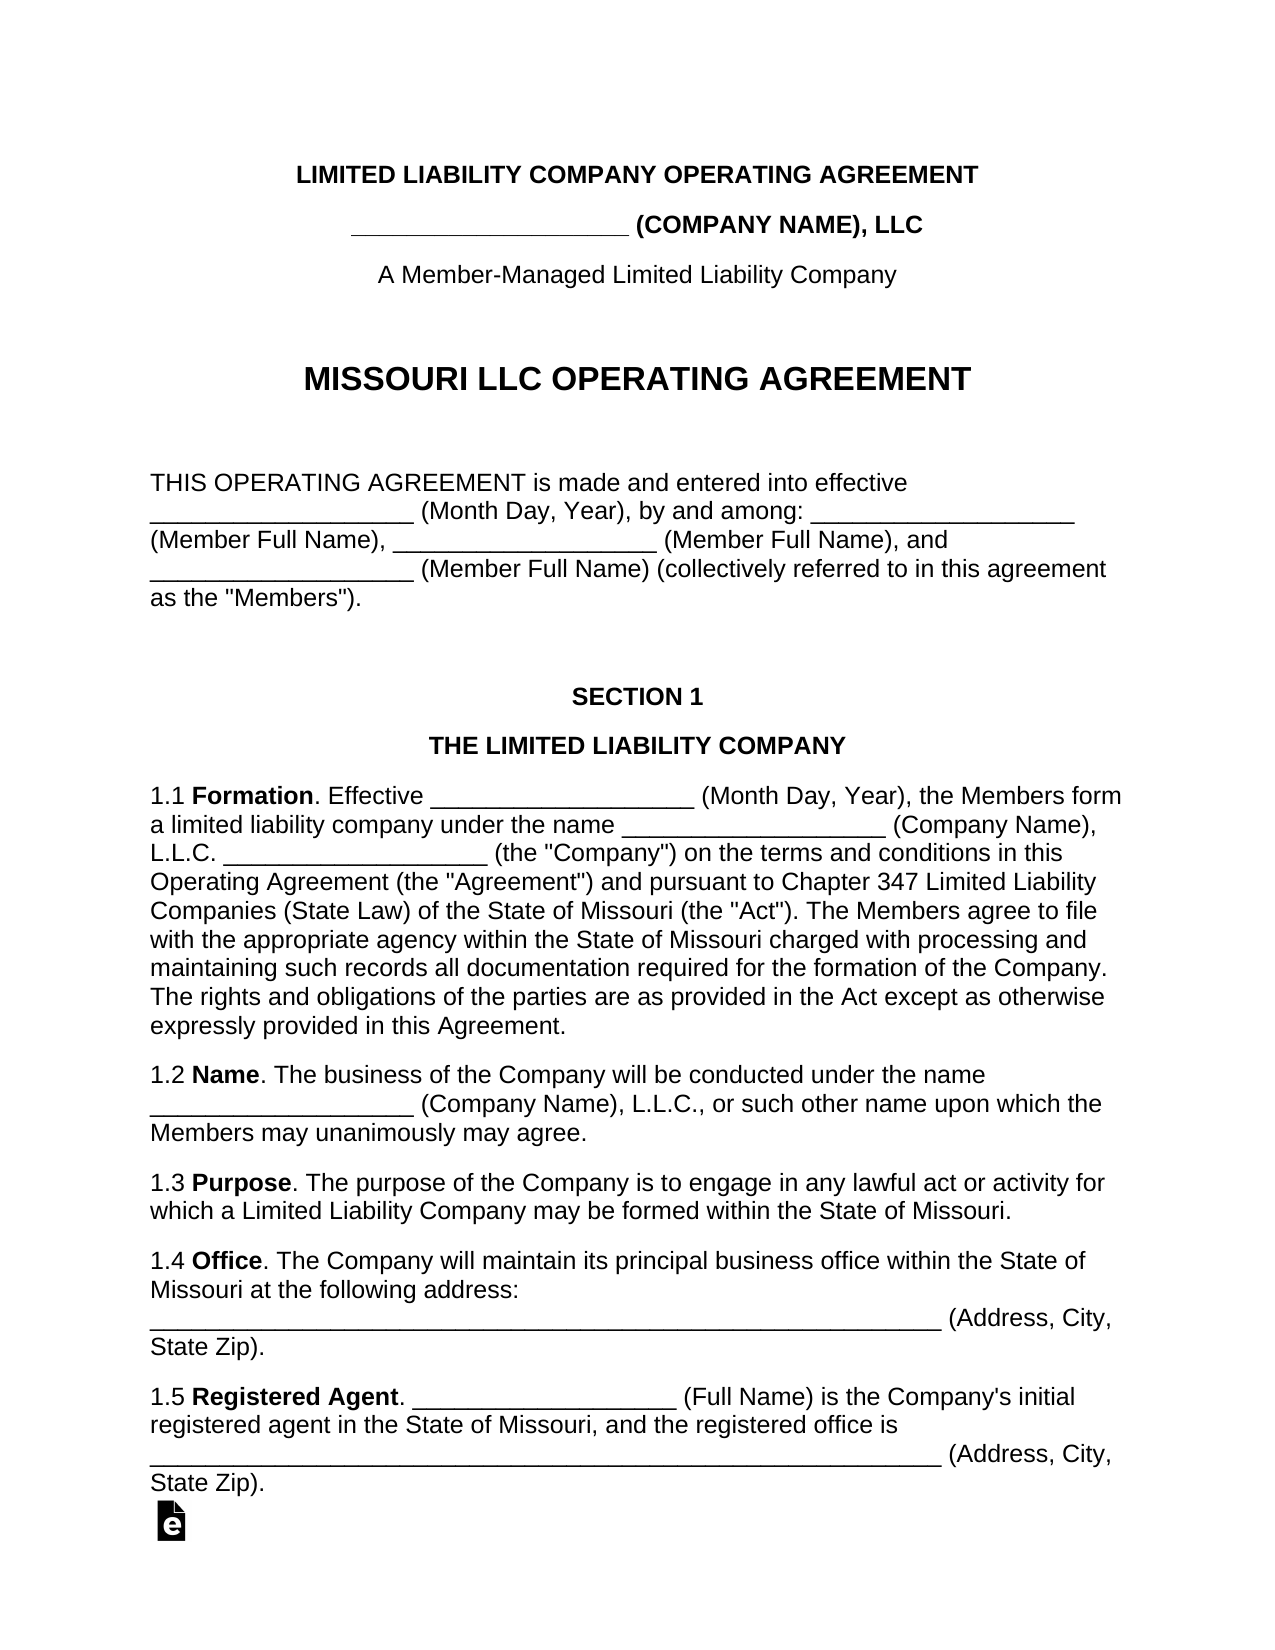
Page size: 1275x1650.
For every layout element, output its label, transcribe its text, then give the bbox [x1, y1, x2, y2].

subtitle SECTION 1 [150, 682, 1125, 711]
text 1.5 Registered Agent. ___________________ (Full Name) is the Company's initial registered agent in the State of Missouri, and the registered office is _________________________________________________________ (Address, City, State Zip). [150, 1382, 1125, 1497]
subtitle MISSOURI LLC OPERATING AGREEMENT [150, 359, 1125, 397]
text 1.4 Office. The Company will maintain its principal business office within the State of Missouri at the following address: _________________________________________________________ (Address, City, State Zip). [150, 1246, 1125, 1361]
text THIS OPERATING AGREEMENT is made and entered into effective ___________________ (Month Day, Year), by and among: ___________________ (Member Full Name), ___________________ (Member Full Name), and ___________________ (Member Full Name) (collectively referred to in this agreement as the "Members"). [150, 468, 1125, 611]
text 1.2 Name. The business of the Company will be conducted under the name ___________________ (Company Name), L.L.C., or such other name upon which the Members may unanimously may agree. [150, 1061, 1125, 1147]
text THE LIMITED LIABILITY COMPANY [150, 731, 1125, 760]
text 1.3 Purpose. The purpose of the Company is to engage in any lawful act or activity for which a Limited Liability Company may be formed within the State of Missouri. [150, 1168, 1125, 1225]
subtitle A Member-Managed Limited Liability Company [150, 259, 1125, 288]
text 1.1 Formation. Effective ___________________ (Month Day, Year), the Members form a limited liability company under the name ___________________ (Company Name), L.L.C. ___________________ (the "Company") on the terms and conditions in this Operating Agreement (the "Agreement") and pursuant to Chapter 347 Limited Liability Companies (State Law) of the State of Missouri (the "Act"). The Members agree to file with the appropriate agency within the State of Missouri charged with processing and maintaining such records all documentation required for the formation of the Company. The rights and obligations of the parties are as provided in the Act except as otherwise expressly provided in this Agreement. [150, 781, 1125, 1040]
subtitle ____________________ (COMPANY NAME), LLC [150, 210, 1125, 239]
subtitle LIMITED LIABILITY COMPANY OPERATING AGREEMENT [150, 160, 1125, 189]
